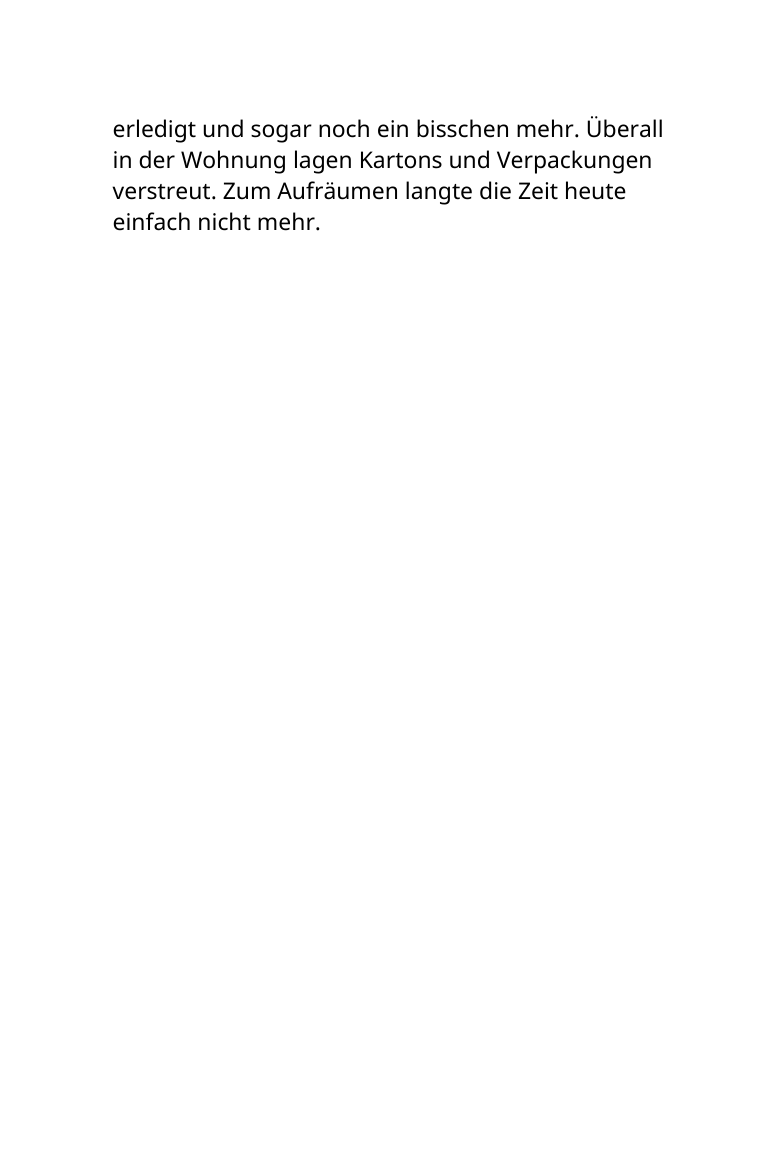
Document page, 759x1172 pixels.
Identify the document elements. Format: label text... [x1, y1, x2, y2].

text erledigt und sogar noch ein bisschen mehr. Überall in der Wohnung lagen Kartons und Verpackungen verstreut. Zum Aufräumen langte die Zeit heute einfach nicht mehr. [112, 112, 684, 237]
